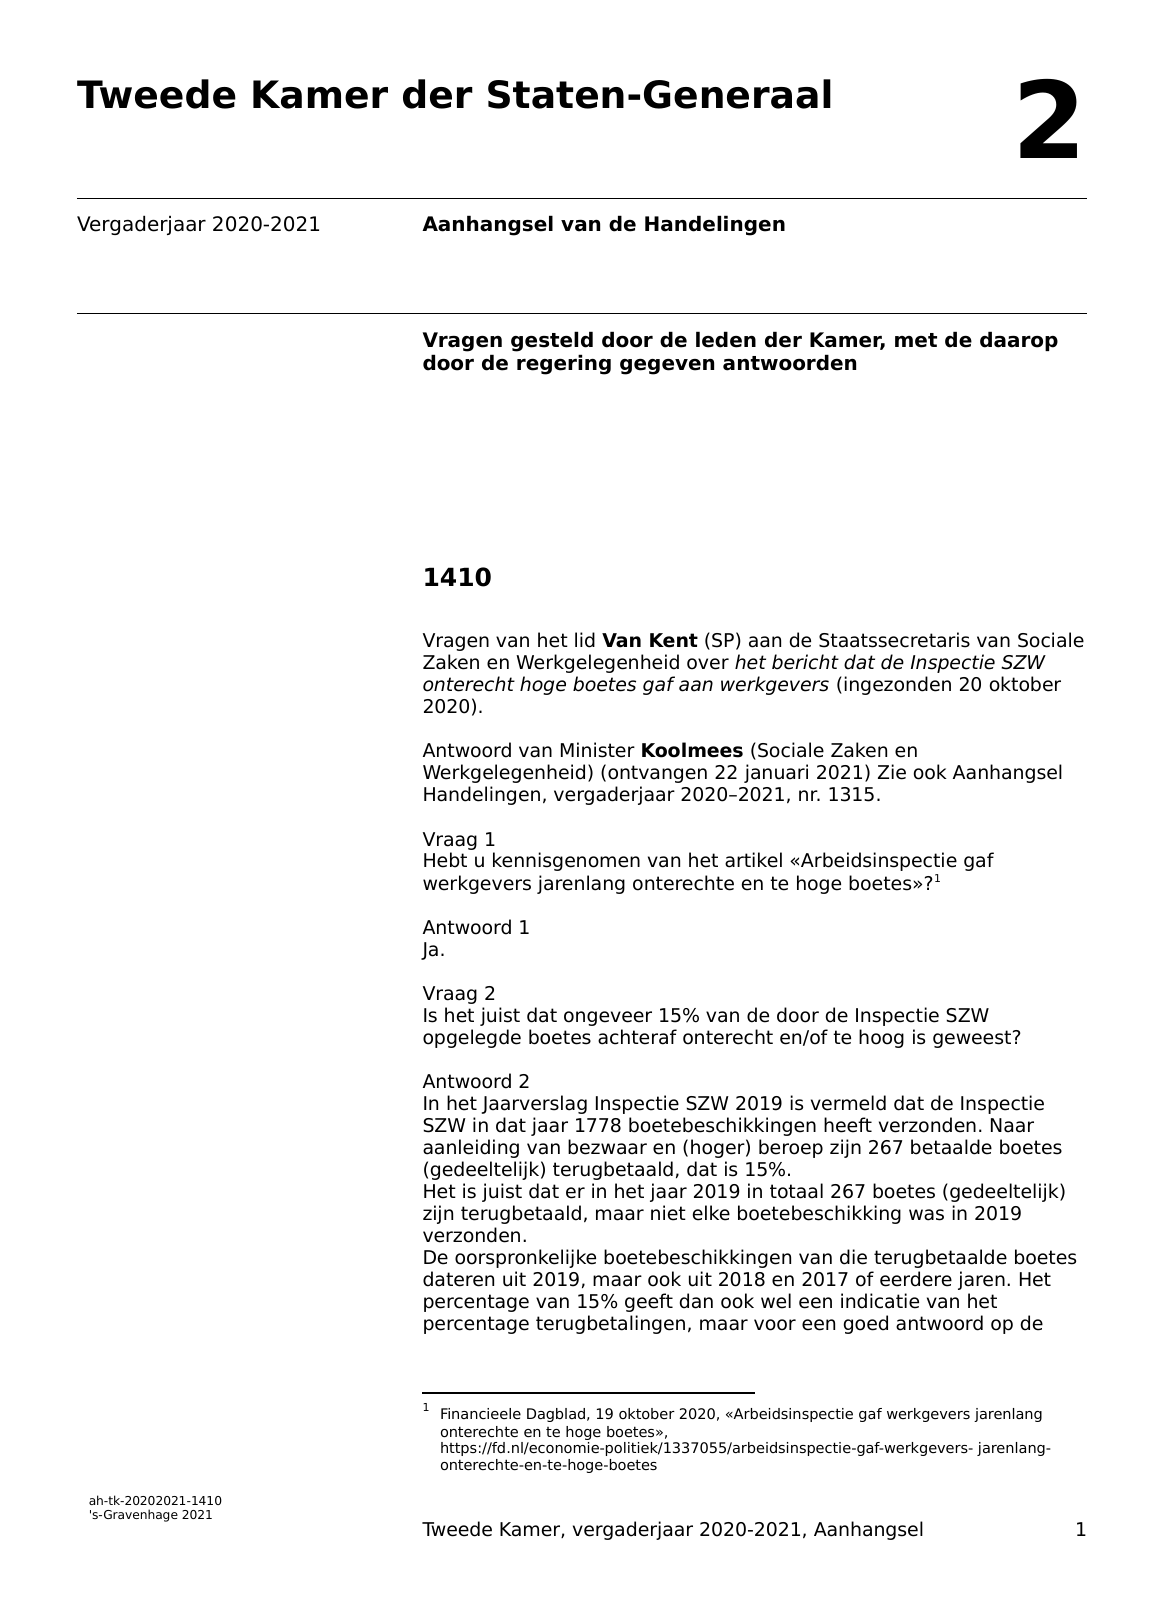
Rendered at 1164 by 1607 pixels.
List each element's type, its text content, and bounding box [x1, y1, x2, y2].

text Hebt u kennisgenomen van het artikel «Arbeidsinspectie gaf werkgevers jarenlang onterechte en te hoge boetes»? [422, 850, 1087, 894]
table_cell Aanhangsel van de Handelingen [422, 199, 1087, 313]
table_header Tweede Kamer der Staten-Generaal [77, 59, 886, 198]
text 's-Gravenhage 2021 [88, 1508, 323, 1522]
table_cell Vragen gesteld door de leden der Kamer, met de daarop door de regering gegeven antwoorden [422, 314, 1087, 375]
text Financieele Dagblad, 19 oktober 2020, «Arbeidsinspectie gaf werkgevers jarenlang onterechte en te hoge boetes», https://fd.nl/economie-politiek/1337055/arbeidsinspectie-gaf-werkgevers- jarenlang-onterechte-en-te-hoge-boetes [422, 1402, 1087, 1474]
text Vragen van het lid Van Kent (SP) aan de Staatssecretaris van Sociale Zaken en Werkgelegenheid over het bericht dat de Inspectie SZW onterecht hoge boetes gaf aan werkgevers (ingezonden 20 oktober 2020). [422, 630, 1087, 718]
text ah-tk-20202021-1410 [88, 1494, 323, 1508]
table_header 2 [886, 59, 1087, 198]
text Ja. [422, 938, 1087, 961]
text Vraag 2 [422, 983, 1087, 1005]
table_cell Vergaderjaar 2020-2021 [77, 199, 422, 313]
text Vraag 1 [422, 828, 1087, 850]
table_cell [77, 314, 422, 375]
text Antwoord van Minister Koolmees (Sociale Zaken en Werkgelegenheid) (ontvangen 22 januari 2021) Zie ook Aanhangsel Handelingen, vergaderjaar 2020–2021, nr. 1315. [422, 740, 1087, 806]
text Het is juist dat er in het jaar 2019 in totaal 267 boetes (gedeeltelijk) zijn terugbetaald, maar niet elke boetebeschikking was in 2019 verzonden. [422, 1181, 1087, 1247]
text In het Jaarverslag Inspectie SZW 2019 is vermeld dat de Inspectie SZW in dat jaar 1778 boetebeschikkingen heeft verzonden. Naar aanleiding van bezwaar en (hoger) beroep zijn 267 betaalde boetes (gedeeltelijk) terugbetaald, dat is 15%. [422, 1093, 1087, 1181]
text Antwoord 2 [422, 1071, 1087, 1093]
text 1410 [422, 563, 1087, 592]
text Antwoord 1 [422, 917, 1087, 938]
text De oorspronkelijke boetebeschikkingen van die terugbetaalde boetes dateren uit 2019, maar ook uit 2018 en 2017 of eerdere jaren. Het percentage van 15% geeft dan ook wel een indicatie van het percentage terugbetalingen, maar voor een goed antwoord op de [422, 1247, 1087, 1334]
text Is het juist dat ongeveer 15% van de door de Inspectie SZW opgelegde boetes achteraf onterecht en/of te hoog is geweest? [422, 1005, 1087, 1049]
